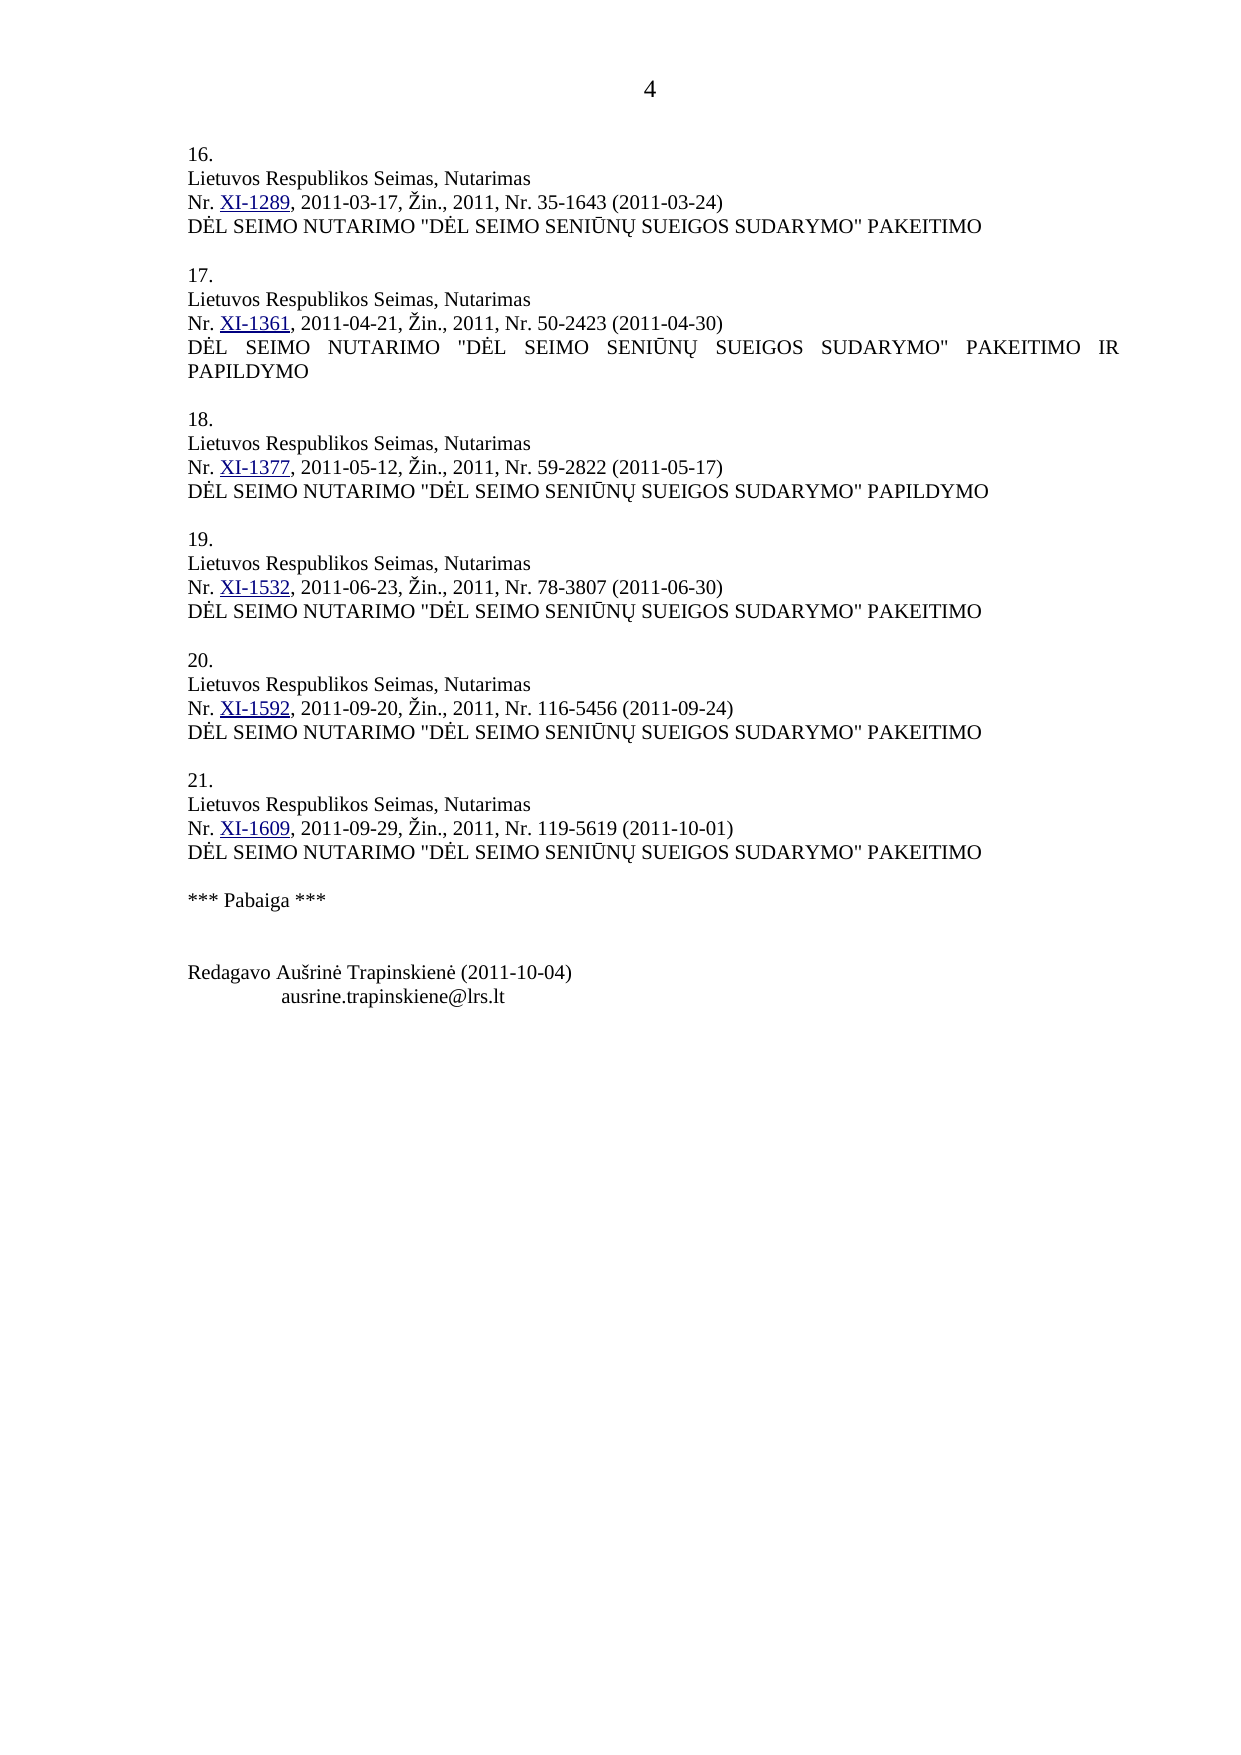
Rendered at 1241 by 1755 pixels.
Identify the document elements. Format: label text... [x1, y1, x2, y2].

text Lietuvos Respublikos Seimas, Nutarimas [187, 672, 1120, 696]
text DĖL SEIMO NUTARIMO "DĖL SEIMO SENIŪNŲ SUEIGOS SUDARYMO" PAKEITIMO [187, 720, 1120, 744]
text Lietuvos Respublikos Seimas, Nutarimas [187, 431, 1120, 455]
text Redagavo Aušrinė Trapinskienė (2011-10-04) [187, 960, 1120, 984]
text Lietuvos Respublikos Seimas, Nutarimas [187, 792, 1120, 816]
text Lietuvos Respublikos Seimas, Nutarimas [187, 287, 1120, 311]
text DĖL SEIMO NUTARIMO "DĖL SEIMO SENIŪNŲ SUEIGOS SUDARYMO" PAKEITIMO [187, 214, 1120, 238]
text 19. [187, 527, 1120, 551]
text DĖL SEIMO NUTARIMO "DĖL SEIMO SENIŪNŲ SUEIGOS SUDARYMO" PAPILDYMO [187, 479, 1120, 503]
text 17. [187, 262, 1120, 287]
text Nr. XI-1592, 2011-09-20, Žin., 2011, Nr. 116-5456 (2011-09-24) [187, 696, 1120, 720]
text *** Pabaiga *** [187, 888, 1120, 912]
text DĖL SEIMO NUTARIMO "DĖL SEIMO SENIŪNŲ SUEIGOS SUDARYMO" PAKEITIMO IR PAPILDYMO [187, 335, 1120, 383]
text Nr. XI-1361, 2011-04-21, Žin., 2011, Nr. 50-2423 (2011-04-30) [187, 311, 1120, 335]
text Lietuvos Respublikos Seimas, Nutarimas [187, 551, 1120, 575]
text Nr. XI-1289, 2011-03-17, Žin., 2011, Nr. 35-1643 (2011-03-24) [187, 190, 1120, 214]
text Nr. XI-1532, 2011-06-23, Žin., 2011, Nr. 78-3807 (2011-06-30) [187, 575, 1120, 599]
text 20. [187, 647, 1120, 672]
text Lietuvos Respublikos Seimas, Nutarimas [187, 166, 1120, 190]
text DĖL SEIMO NUTARIMO "DĖL SEIMO SENIŪNŲ SUEIGOS SUDARYMO" PAKEITIMO [187, 840, 1120, 864]
text Nr. XI-1609, 2011-09-29, Žin., 2011, Nr. 119-5619 (2011-10-01) [187, 816, 1120, 840]
text 16. [187, 142, 1120, 166]
text 21. [187, 768, 1120, 792]
text DĖL SEIMO NUTARIMO "DĖL SEIMO SENIŪNŲ SUEIGOS SUDARYMO" PAKEITIMO [187, 599, 1120, 623]
text 18. [187, 407, 1120, 431]
text ausrine.trapinskiene@lrs.lt [187, 984, 1120, 1008]
text Nr. XI-1377, 2011-05-12, Žin., 2011, Nr. 59-2822 (2011-05-17) [187, 455, 1120, 479]
